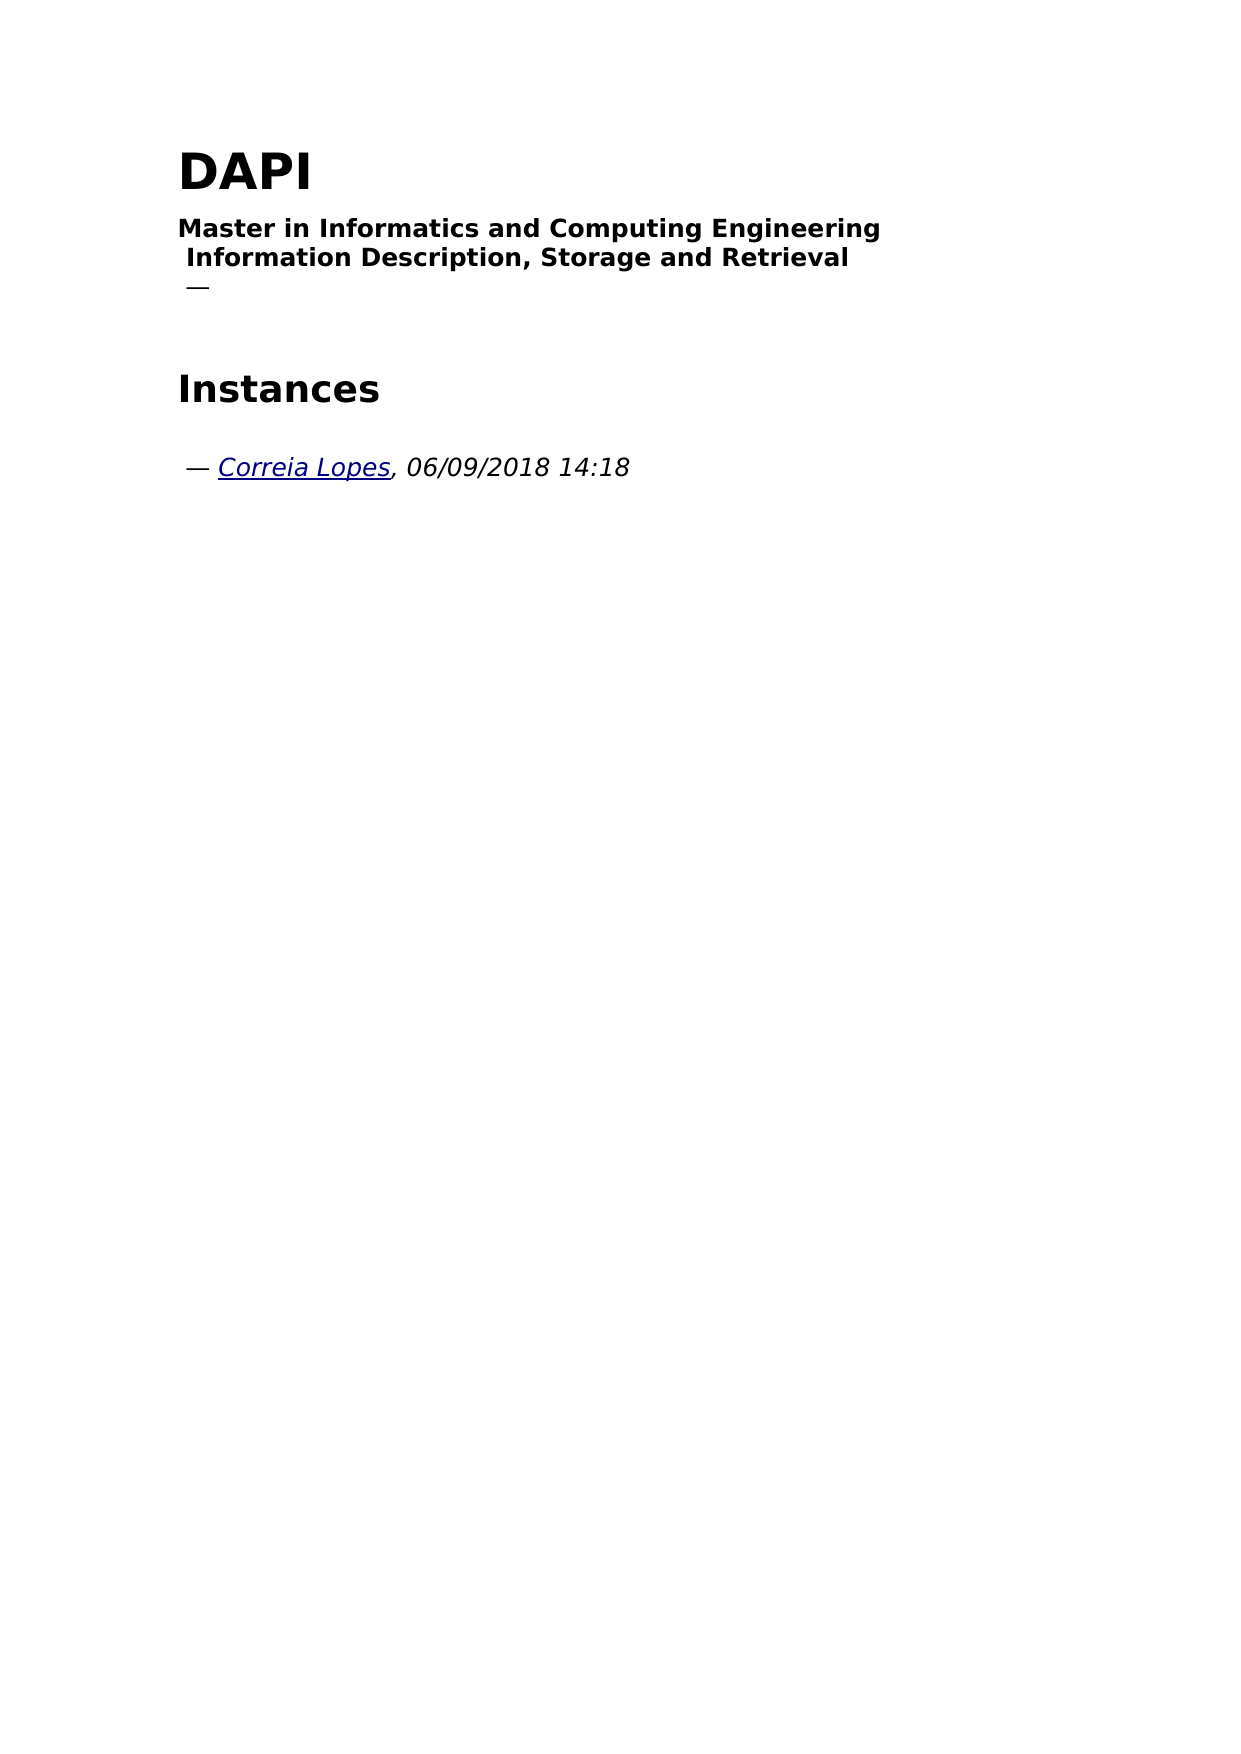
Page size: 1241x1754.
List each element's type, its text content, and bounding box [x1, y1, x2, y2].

text Master in Informatics and Computing Engineering Information Description, Storage and Retrieval — [177, 214, 1122, 331]
subtitle DAPI [177, 143, 1122, 201]
text — Correia Lopes, 06/09/2018 14:18 [177, 424, 1122, 482]
subtitle Instances [177, 368, 1122, 412]
